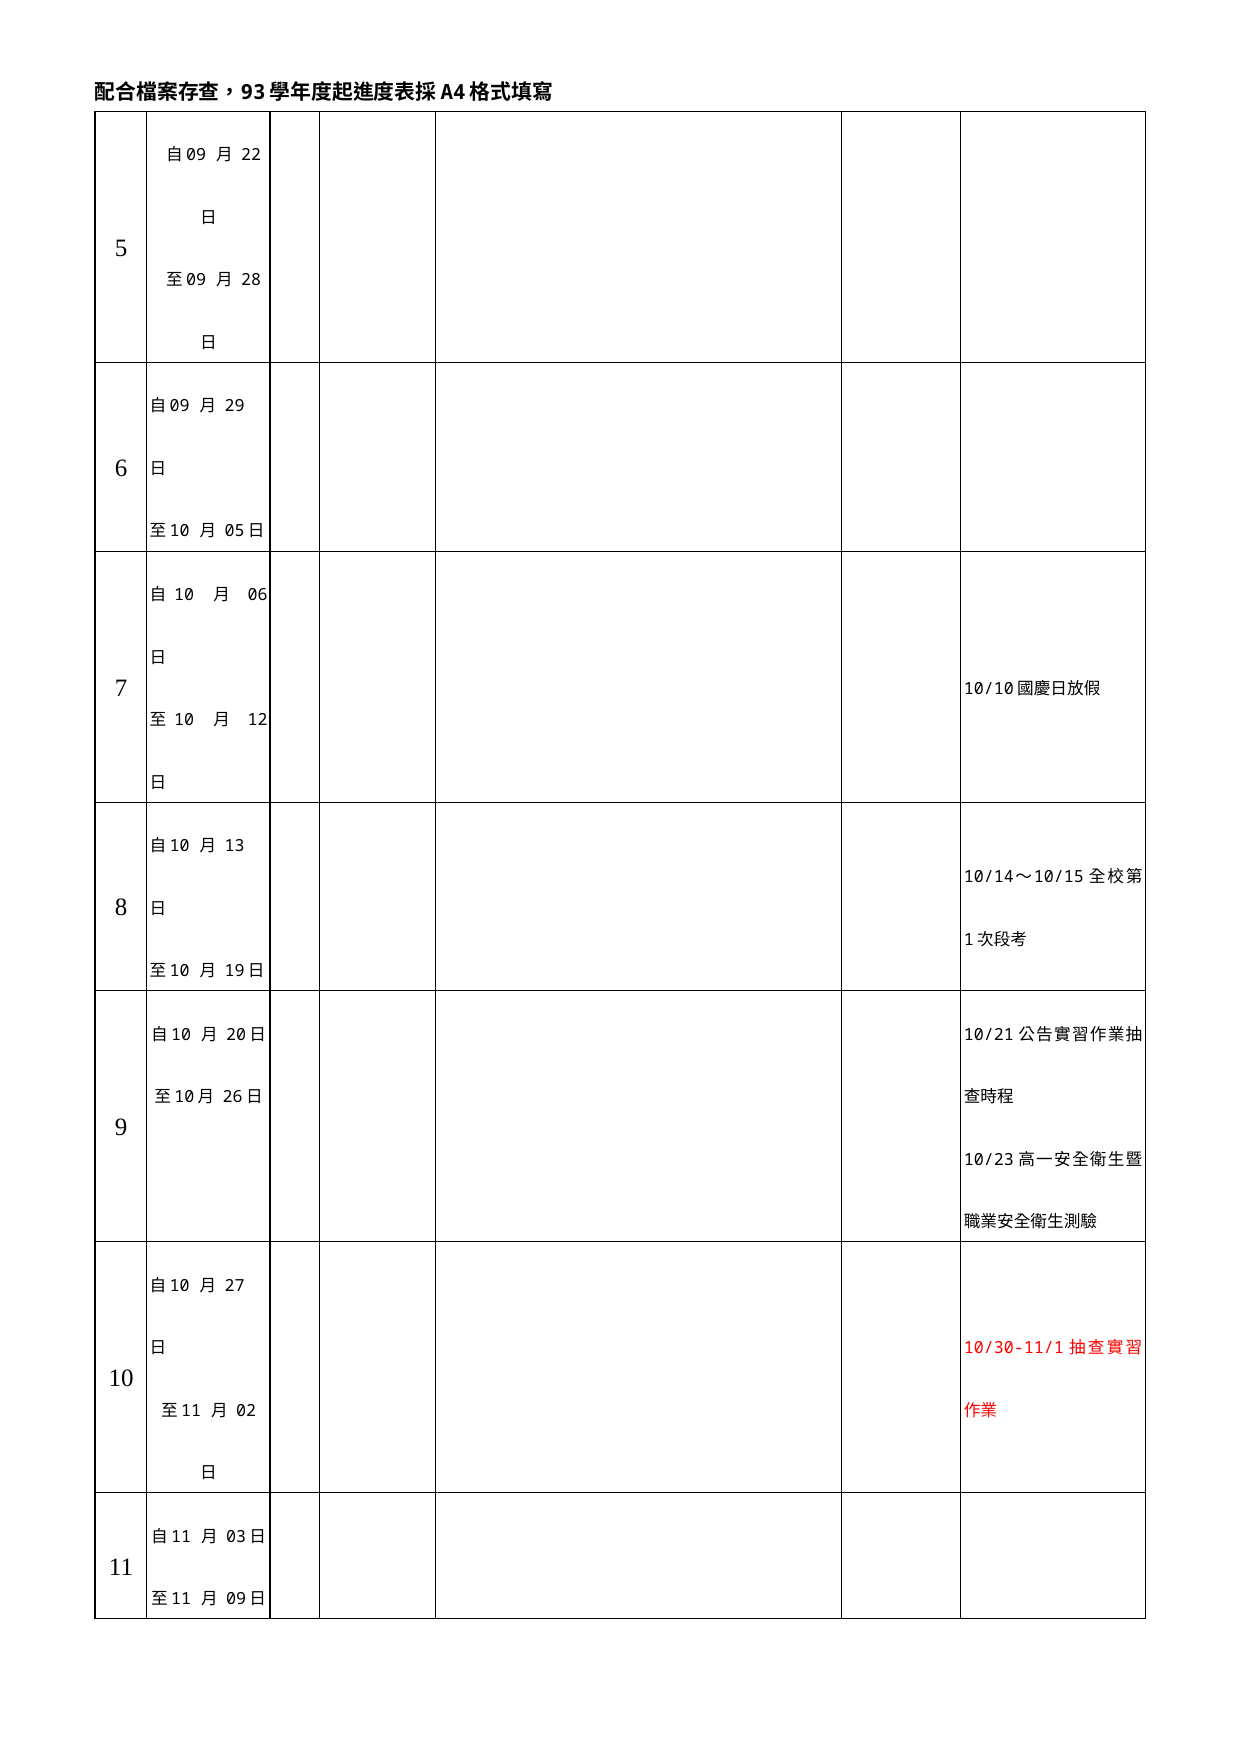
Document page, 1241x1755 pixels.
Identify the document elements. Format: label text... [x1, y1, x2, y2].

table_cell [961, 363, 1145, 551]
table_cell [436, 991, 841, 1241]
table_cell [436, 1242, 841, 1492]
table_cell [961, 112, 1145, 362]
table_cell 6 [96, 363, 146, 551]
table_cell [320, 1242, 435, 1492]
table_cell [842, 803, 960, 990]
table_cell 自11 月 03日 至11 月 09日 [147, 1493, 269, 1618]
table_cell 11 [96, 1493, 146, 1618]
table_cell 10/30-11/1抽查實習作業 [961, 1242, 1145, 1492]
table_cell 10 [96, 1242, 146, 1492]
table_cell [271, 803, 319, 990]
table_cell [320, 552, 435, 802]
table_cell [320, 803, 435, 990]
table_cell [320, 112, 435, 362]
table_cell [842, 1242, 960, 1492]
table_cell 自10 月 06 日 至10 月 12 日 [147, 552, 269, 802]
table_cell [842, 1493, 960, 1618]
table_cell 自10 月 13 日 至10 月 19日 [147, 803, 269, 990]
table_cell 9 [96, 991, 146, 1241]
table_cell [271, 1493, 319, 1618]
table_cell [436, 1493, 841, 1618]
table_cell 自10 月 27 日 至11 月 02 日 [147, 1242, 269, 1492]
table_cell [842, 552, 960, 802]
table_cell 10/21公告實習作業抽查時程 10/23高一安全衛生暨職業安全衛生測驗 [961, 991, 1145, 1241]
table_cell 自10 月 20日 至10月 26日 [147, 991, 269, 1241]
table_cell 自09 月 29 日 至10 月 05日 [147, 363, 269, 551]
table_cell [436, 552, 841, 802]
table_cell [320, 363, 435, 551]
table_cell 10/10國慶日放假 [961, 552, 1145, 802]
table_cell 8 [96, 803, 146, 990]
table_cell [436, 363, 841, 551]
table_cell [436, 112, 841, 362]
table_cell 自09 月 22 日 至09 月 28 日 [147, 112, 269, 362]
table_cell [842, 112, 960, 362]
table_cell [271, 1242, 319, 1492]
table_cell [320, 991, 435, 1241]
table_cell [961, 1493, 1145, 1618]
table_cell [271, 991, 319, 1241]
table_cell 5 [96, 112, 146, 362]
table_cell 10/14〜10/15全校第1次段考 [961, 803, 1145, 990]
table_cell [436, 803, 841, 990]
table_cell [320, 1493, 435, 1618]
table_cell [271, 363, 319, 551]
table_cell [842, 991, 960, 1241]
table_cell [271, 112, 319, 362]
table_cell 7 [96, 552, 146, 802]
table_cell [271, 552, 319, 802]
table_cell [842, 363, 960, 551]
